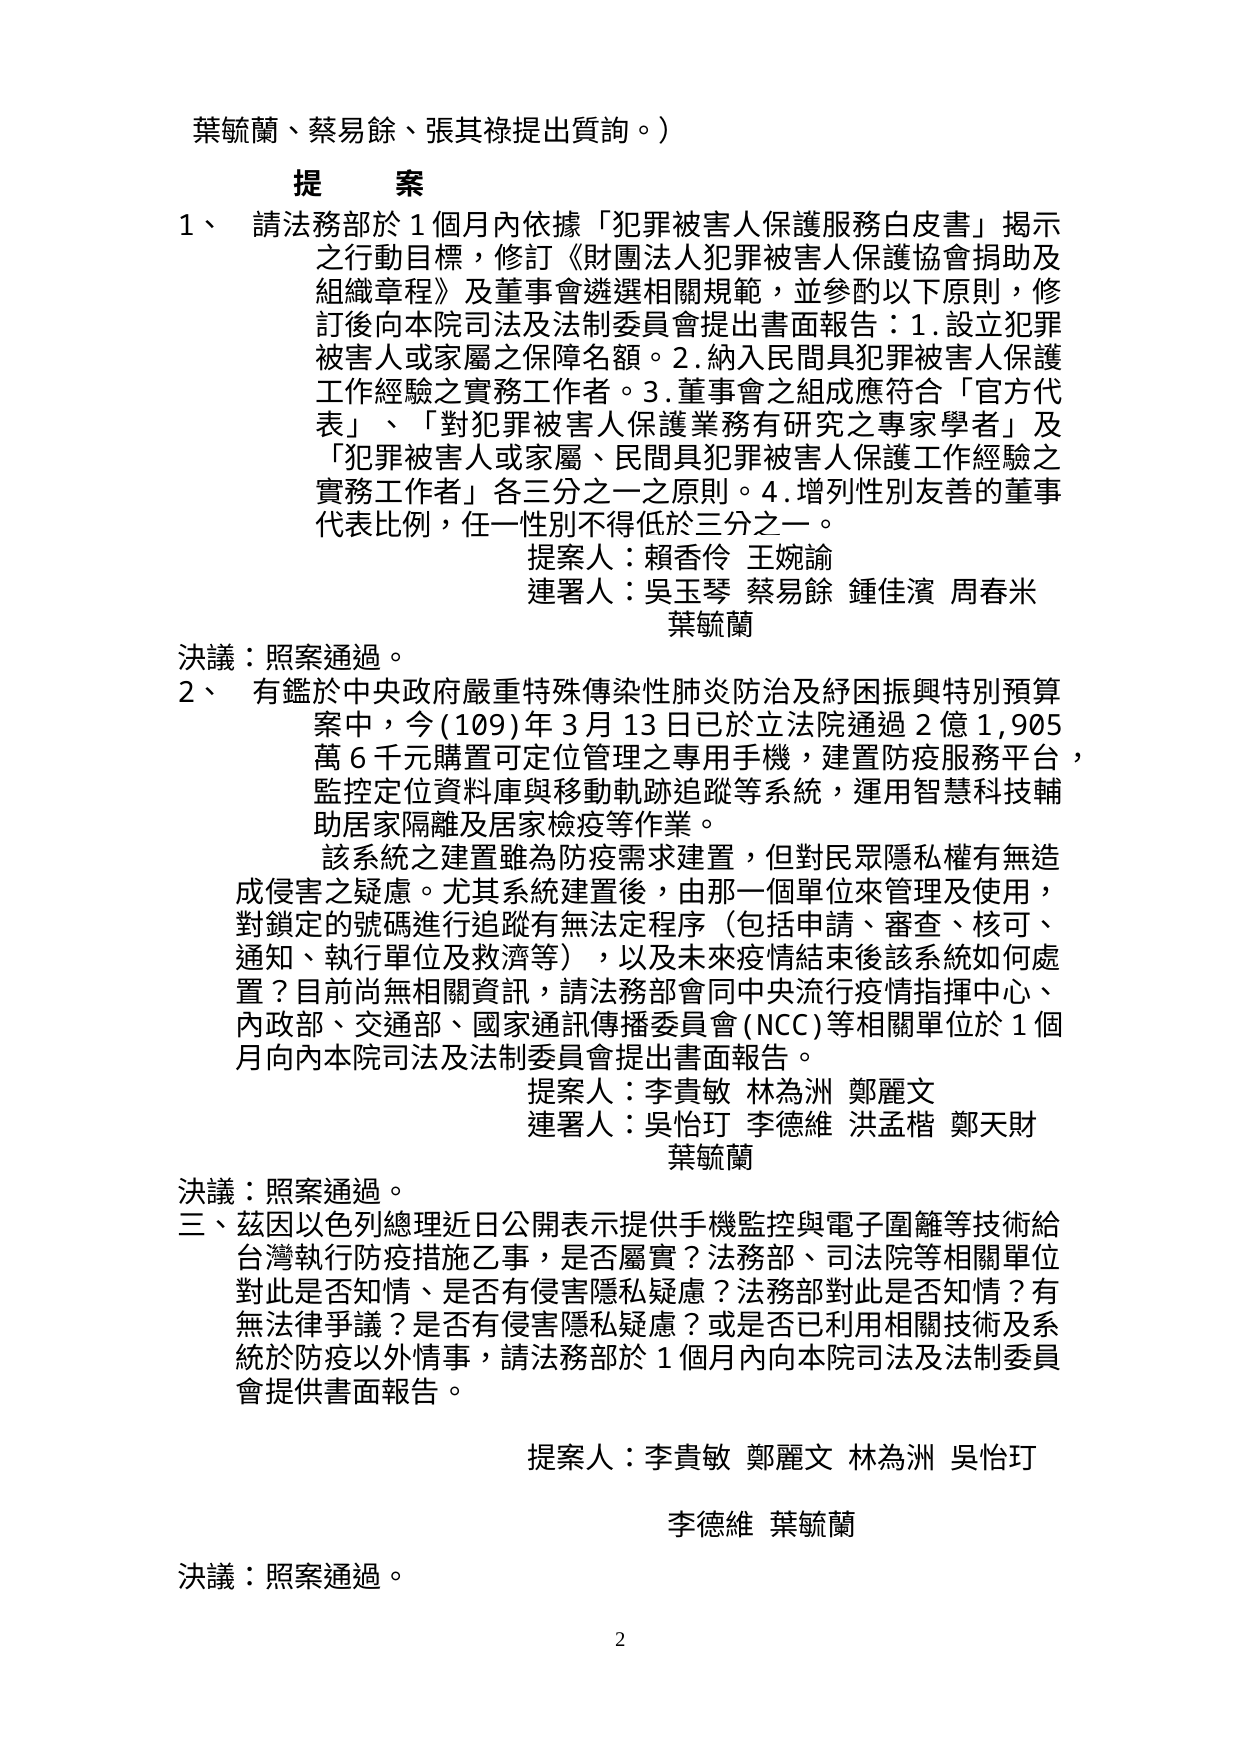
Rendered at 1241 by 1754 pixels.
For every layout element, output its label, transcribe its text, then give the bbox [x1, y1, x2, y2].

text 決議：照案通過。 [177, 1176, 1063, 1209]
text 該系統之建置雖為防疫需求建置，但對民眾隱私權有無造成侵害之疑慮。尤其系統建置後，由那一個單位來管理及使用，對鎖定的號碼進行追蹤有無法定程序（包括申請、審查、核可、通知、執行單位及救濟等），以及未來疫情結束後該系統如何處置？目前尚無相關資訊，請法務部會同中央流行疫情指揮中心、內政部、交通部、國家通訊傳播委員會(NCC)等相關單位於1個月向內本院司法及法制委員會提出書面報告。 [177, 842, 1063, 1076]
text 連署人：吳玉琴 蔡易餘 鍾佳濱 周春米 [527, 576, 1063, 609]
list 有鑑於中央政府嚴重特殊傳染性肺炎防治及紓困振興特別預算案中，今(109)年3月13日已於立法院通過2億1,905萬6千元購置可定位管理之專用手機，建置防疫服務平台，監控定位資料庫與移動軌跡追蹤等系統，運用智慧科技輔助居家隔離及居家檢疫等作業。 [177, 676, 1063, 842]
text 提案人：李貴敏 鄭麗文 林為洲 吳怡玎 [527, 1442, 1063, 1476]
text 葉毓蘭 [527, 1142, 1063, 1176]
text 三、茲因以色列總理近日公開表示提供手機監控與電子圍籬等技術給台灣執行防疫措施乙事，是否屬實？法務部、司法院等相關單位對此是否知情、是否有侵害隱私疑慮？法務部對此是否知情？有無法律爭議？是否有侵害隱私疑慮？或是否已利用相關技術及系統於防疫以外情事，請法務部於1個月內向本院司法及法制委員會提供書面報告。 [177, 1209, 1063, 1409]
text 提案人：賴香伶 王婉諭 [527, 542, 1063, 576]
list 請法務部於1個月內依據「犯罪被害人保護服務白皮書」揭示之行動目標，修訂《財團法人犯罪被害人保護協會捐助及組織章程》及董事會遴選相關規範，並參酌以下原則，修訂後向本院司法及法制委員會提出書面報告：1.設立犯罪被害人或家屬之保障名額。2.納入民間具犯罪被害人保護工作經驗之實務工作者。3.董事會之組成應符合「官方代表」、「對犯罪被害人保護業務有研究之專家學者」及「犯罪被害人或家屬、民間具犯罪被害人保護工作經驗之實務工作者」各三分之一之原則。4.增列性別友善的董事代表比例，任一性別不得低於三分之一。 [177, 209, 1063, 542]
text 提 案 [177, 168, 1063, 201]
text (本次會議有委員吳怡玎、李貴敏、吳玉琴、鄭運鵬、鍾佳濱、劉世芳、賴香伶、鄭麗文、王婉諭、周春米、洪孟楷、林為洲、鄭天財、葉毓蘭、蔡易餘、張其祿提出質詢。） [177, 108, 1063, 149]
text 提案人：李貴敏 林為洲 鄭麗文 [527, 1076, 1063, 1109]
text 決議：照案通過。 [177, 1561, 1063, 1594]
text 葉毓蘭 [527, 609, 1063, 642]
text 決議：照案通過。 [177, 642, 1063, 676]
text 連署人：吳怡玎 李德維 洪孟楷 鄭天財 [527, 1109, 1063, 1142]
text 李德維 葉毓蘭 [527, 1509, 1063, 1542]
